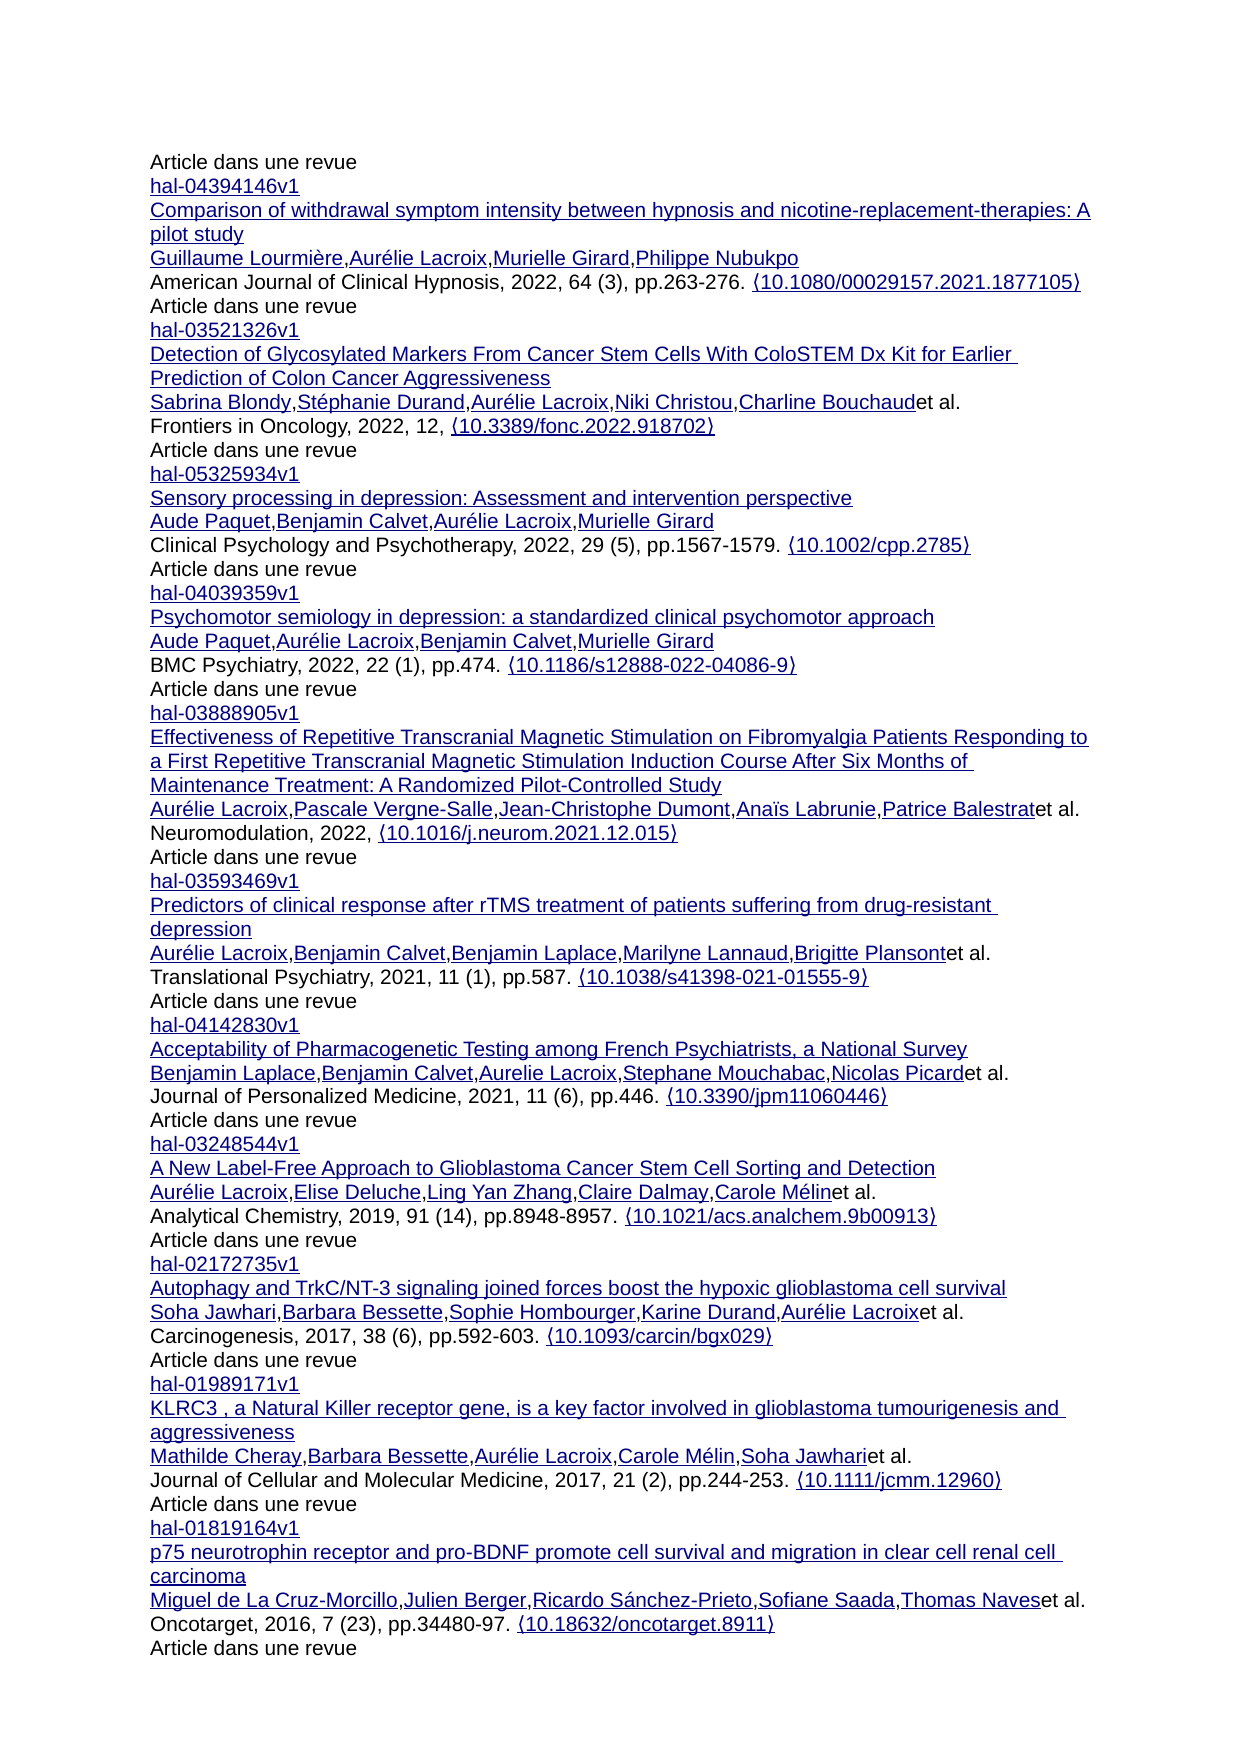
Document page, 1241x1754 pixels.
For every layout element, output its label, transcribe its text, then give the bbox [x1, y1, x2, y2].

table_cell Effectiveness of Repetitive Transcranial Magnetic Stimulation on Fibromyalgia Patients Responding to a First Repetitive Transcranial Magnetic Stimulation Induction Course After Six Months of Maintenance Treatment: A Randomized Pilot-Controlled Study Aurélie Lacroix,Pascale Vergne-Salle,Jean-Christophe Dumont,Anaïs Labrunie,Patrice Balestratet al. Neuromodulation, 2022, ⟨10.1016/j.neurom.2021.12.015⟩ Article dans une revue hal-03593469v1 [150, 725, 1090, 893]
table_cell Psychomotor semiology in depression: a standardized clinical psychomotor approach Aude Paquet,Aurélie Lacroix,Benjamin Calvet,Murielle Girard BMC Psychiatry, 2022, 22 (1), pp.474. ⟨10.1186/s12888-022-04086-9⟩ Article dans une revue hal-03888905v1 [150, 605, 1090, 725]
table_cell Article dans une revue hal-04394146v1 [150, 150, 1090, 198]
table_cell Acceptability of Pharmacogenetic Testing among French Psychiatrists, a National Survey Benjamin Laplace,Benjamin Calvet,Aurelie Lacroix,Stephane Mouchabac,Nicolas Picardet al. Journal of Personalized Medicine, 2021, 11 (6), pp.446. ⟨10.3390/jpm11060446⟩ Article dans une revue hal-03248544v1 [150, 1036, 1090, 1156]
table_cell A New Label-Free Approach to Glioblastoma Cancer Stem Cell Sorting and Detection Aurélie Lacroix,Elise Deluche,Ling Yan Zhang,Claire Dalmay,Carole Mélinet al. Analytical Chemistry, 2019, 91 (14), pp.8948-8957. ⟨10.1021/acs.analchem.9b00913⟩ Article dans une revue hal-02172735v1 [150, 1156, 1090, 1276]
table_cell Autophagy and TrkC/NT-3 signaling joined forces boost the hypoxic glioblastoma cell survival Soha Jawhari,Barbara Bessette,Sophie Hombourger,Karine Durand,Aurélie Lacroixet al. Carcinogenesis, 2017, 38 (6), pp.592-603. ⟨10.1093/carcin/bgx029⟩ Article dans une revue hal-01989171v1 [150, 1276, 1090, 1396]
table_cell Detection of Glycosylated Markers From Cancer Stem Cells With ColoSTEM Dx Kit for Earlier Prediction of Colon Cancer Aggressiveness Sabrina Blondy,Stéphanie Durand,Aurélie Lacroix,Niki Christou,Charline Bouchaudet al. Frontiers in Oncology, 2022, 12, ⟨10.3389/fonc.2022.918702⟩ Article dans une revue hal-05325934v1 [150, 342, 1090, 485]
table_cell Comparison of withdrawal symptom intensity between hypnosis and nicotine-replacement-therapies: A [150, 198, 1090, 219]
table_cell p75 neurotrophin receptor and pro-BDNF promote cell survival and migration in clear cell renal cell carcinoma Miguel de La Cruz-Morcillo,Julien Berger,Ricardo Sánchez-Prieto,Sofiane Saada,Thomas Naveset al. Oncotarget, 2016, 7 (23), pp.34480-97. ⟨10.18632/oncotarget.8911⟩ Article dans une revue [150, 1540, 1090, 1659]
table_cell KLRC3 , a Natural Killer receptor gene, is a key factor involved in glioblastoma tumourigenesis and aggressiveness Mathilde Cheray,Barbara Bessette,Aurélie Lacroix,Carole Mélin,Soha Jawhariet al. Journal of Cellular and Molecular Medicine, 2017, 21 (2), pp.244-253. ⟨10.1111/jcmm.12960⟩ Article dans une revue hal-01819164v1 [150, 1396, 1090, 1539]
table_cell Sensory processing in depression: Assessment and intervention perspective Aude Paquet,Benjamin Calvet,Aurélie Lacroix,Murielle Girard Clinical Psychology and Psychotherapy, 2022, 29 (5), pp.1567-1579. ⟨10.1002/cpp.2785⟩ Article dans une revue hal-04039359v1 [150, 485, 1090, 605]
table_cell Predictors of clinical response after rTMS treatment of patients suffering from drug-resistant depression Aurélie Lacroix,Benjamin Calvet,Benjamin Laplace,Marilyne Lannaud,Brigitte Plansontet al. Translational Psychiatry, 2021, 11 (1), pp.587. ⟨10.1038/s41398-021-01555-9⟩ Article dans une revue hal-04142830v1 [150, 893, 1090, 1036]
table_cell pilot study Guillaume Lourmière,Aurélie Lacroix,Murielle Girard,Philippe Nubukpo American Journal of Clinical Hypnosis, 2022, 64 (3), pp.263-276. ⟨10.1080/00029157.2021.1877105⟩ Article dans une revue hal-03521326v1 [150, 220, 1090, 342]
